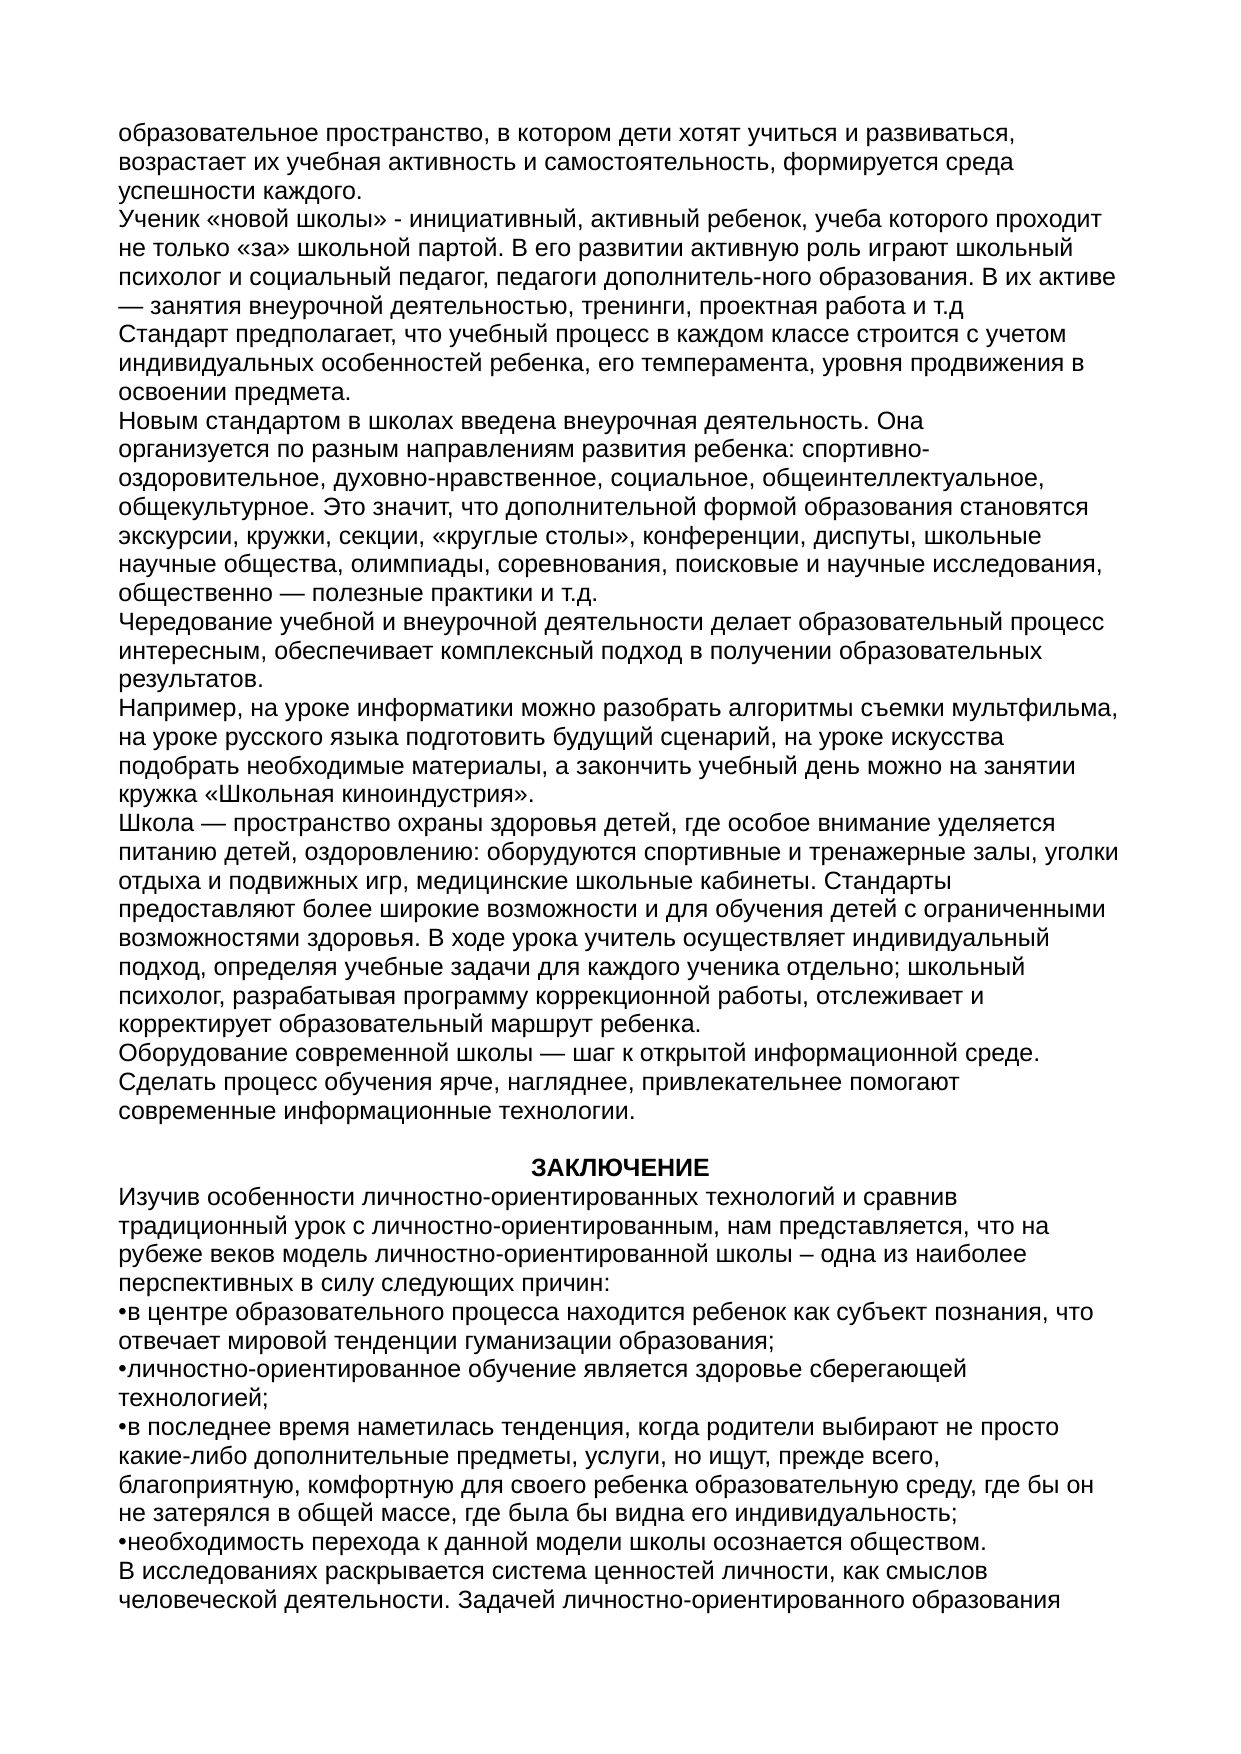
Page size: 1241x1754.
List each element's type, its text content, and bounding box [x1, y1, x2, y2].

text Изучив особенности личностно-ориентированных технологий и сравнив традиционный урок с личностно-ориентированным, нам представляется, что на рубеже веков модель личностно-ориентированной школы – одна из наиболее перспективных в силу следующих причин: [118, 1182, 1122, 1297]
list личностно-ориентированное обучение является здоровье сберегающей технологией; [118, 1354, 1122, 1412]
text организуется по разным направлениям развития ребенка: спортивно- оздоровительное, духовно-нравственное, социальное, общеинтеллектуальное, общекультурное. Это значит, что дополнительной формой образования становятся экскурсии, кружки, секции, «круглые столы», конференции, диспуты, школьные научные общества, олимпиады, соревнования, поисковые и научные исследования, общественно — полезные практики и т.д. [118, 434, 1122, 607]
text Чередование учебной и внеурочной деятельности делает образовательный процесс интересным, обеспечивает комплексный подход в получении образовательных результатов. [118, 607, 1122, 693]
text Оборудование современной школы — шаг к открытой информационной среде. Сделать процесс обучения ярче, нагляднее, привлекательнее помогают современные информационные технологии. [118, 1038, 1122, 1124]
text В исследованиях раскрывается система ценностей личности, как смыслов человеческой деятельности. Задачей личностно-ориентированного образования [118, 1556, 1122, 1613]
text Например, на уроке информатики можно разобрать алгоритмы съемки мультфильма, на уроке русского языка подготовить будущий сценарий, на уроке искусства подобрать необходимые материалы, а закончить учебный день можно на занятии кружка «Школьная киноиндустрия». [118, 693, 1122, 808]
text ЗАКЛЮЧЕНИЕ [118, 1153, 1122, 1182]
list в последнее время наметилась тенденция, когда родители выбирают не просто какие-либо дополнительные предметы, услуги, но ищут, прежде всего, благоприятную, комфортную для своего ребенка образовательную среду, где бы он не затерялся в общей массе, где была бы видна его индивидуальность; [118, 1412, 1122, 1527]
text Ученик «новой школы» - инициативный, активный ребенок, учеба которого проходит не только «за» школьной партой. В его развитии активную роль играют школьный психолог и социальный педагог, педагоги дополнитель-ного образования. В их активе — занятия внеурочной деятельностью, тренинги, проектная работа и т.д [118, 204, 1122, 319]
list необходимость перехода к данной модели школы осознается обществом. [118, 1527, 1122, 1556]
text Новым стандартом в школах введена внеурочная деятельность. Она [118, 406, 1122, 434]
list в центре образовательного процесса находится ребенок как субъект познания, что отвечает мировой тенденции гуманизации образования; [118, 1297, 1122, 1354]
text образовательное пространство, в котором дети хотят учиться и развиваться, возрастает их учебная активность и самостоятельность, формируется среда успешности каждого. [118, 118, 1122, 204]
text Стандарт предполагает, что учебный процесс в каждом классе строится с учетом индивидуальных особенностей ребенка, его темперамента, уровня продвижения в освоении предмета. [118, 319, 1122, 406]
text Школа — пространство охраны здоровья детей, где особое внимание уделяется питанию детей, оздоровлению: оборудуются спортивные и тренажерные залы, уголки отдыха и подвижных игр, медицинские школьные кабинеты. Стандарты предоставляют более широкие возможности и для обучения детей с ограниченными возможностями здоровья. В ходе урока учитель осуществляет индивидуальный подход, определяя учебные задачи для каждого ученика отдельно; школьный психолог, разрабатывая программу коррекционной работы, отслеживает и корректирует образовательный маршрут ребенка. [118, 808, 1122, 1038]
